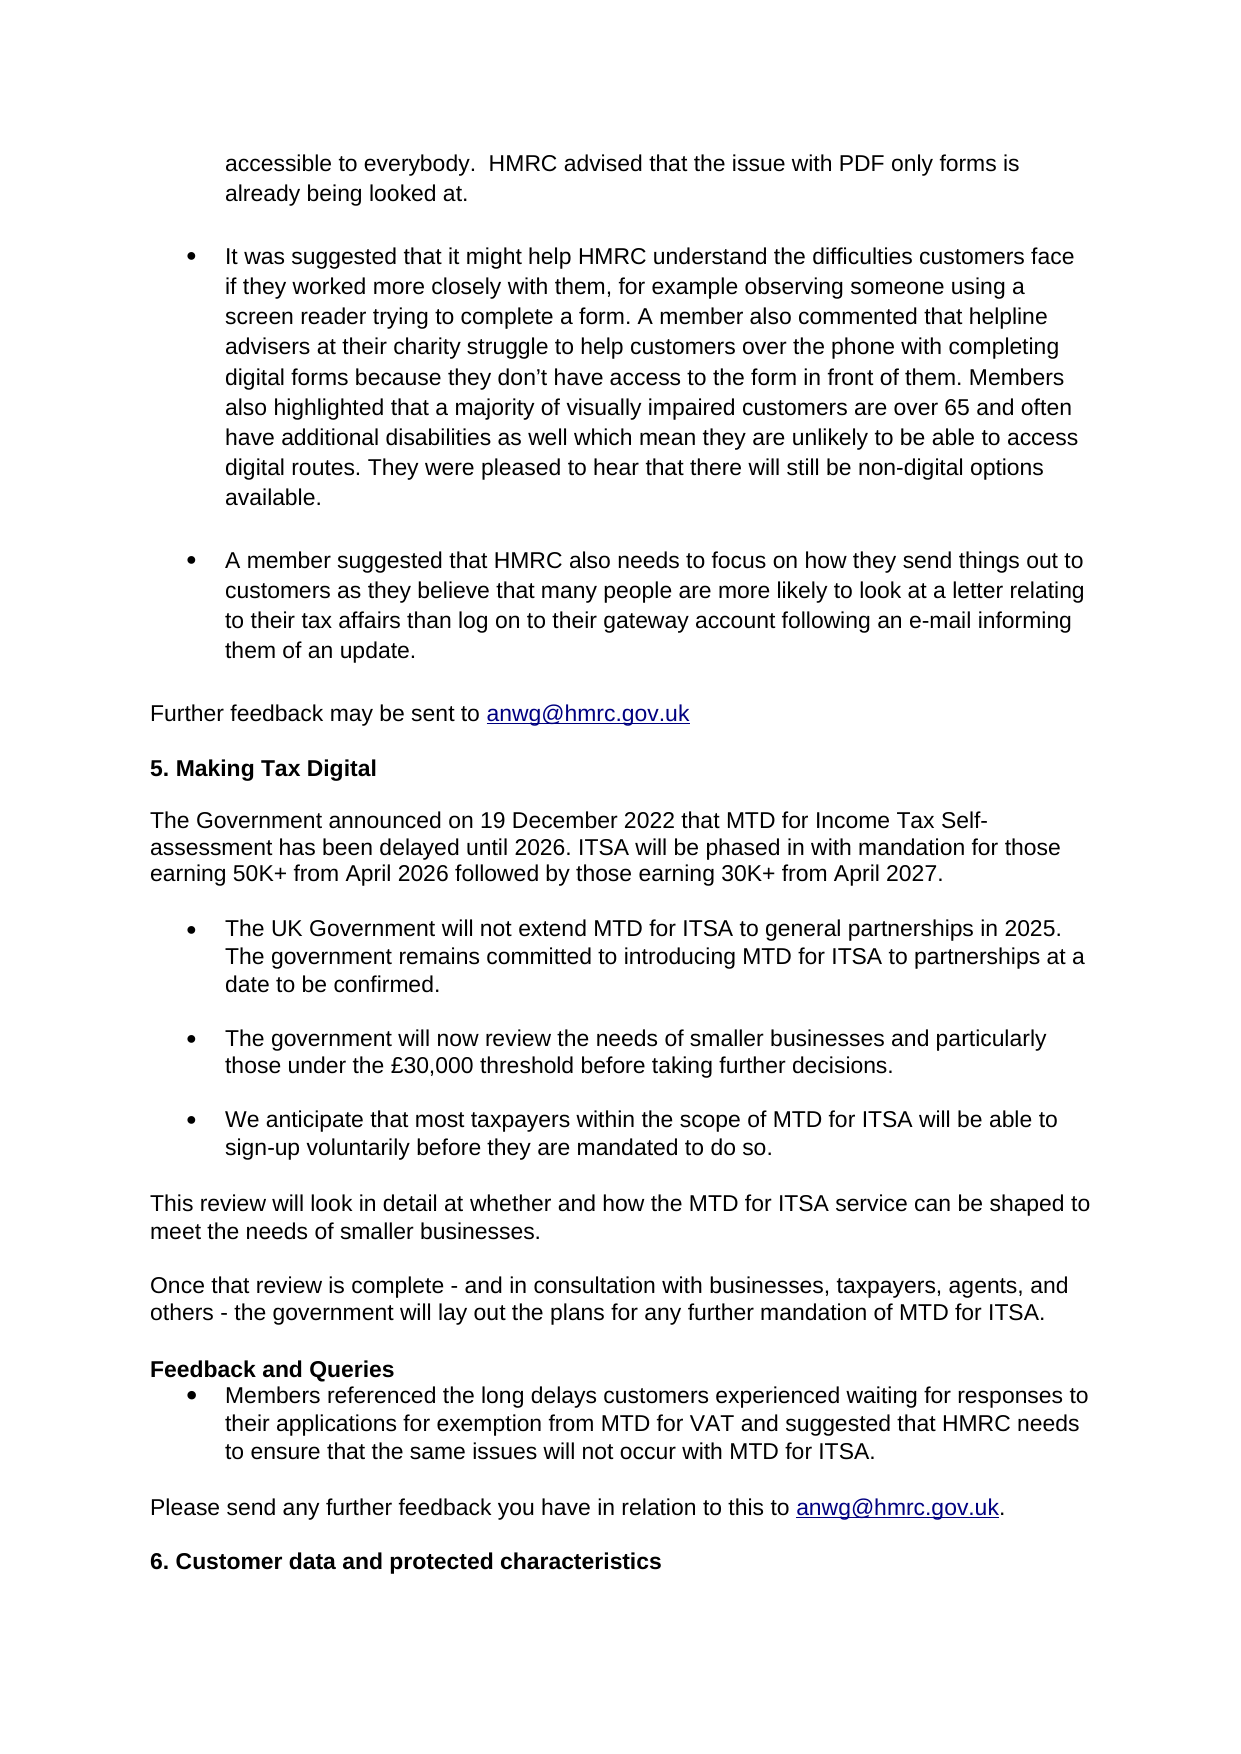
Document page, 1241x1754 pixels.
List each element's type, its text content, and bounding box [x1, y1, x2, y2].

list Members referenced the long delays customers experienced waiting for responses to their applications for exemption from MTD for VAT and suggested that HMRC needs to ensure that the same issues will not occur with MTD for ITSA. [187, 1382, 1090, 1465]
text Once that review is complete - and in consultation with businesses, taxpayers, agents, and others - the government will lay out the plans for any further mandation of MTD for ITSA. [150, 1272, 1090, 1327]
list It was suggested that it might help HMRC understand the difficulties customers face if they worked more closely with them, for example observing someone using a screen reader trying to complete a form. A member also commented that helpline advisers at their charity struggle to help customers over the phone with completing digital forms because they don’t have access to the form in front of them. Members also highlighted that a majority of visually impaired customers are over 65 and often have additional disabilities as well which mean they are unlikely to be able to access digital routes. They were pleased to hear that there will still be non-digital options available. [187, 243, 1090, 511]
text 6. Customer data and protected characteristics [150, 1548, 1090, 1575]
list A member suggested that HMRC also needs to focus on how they send things out to customers as they believe that many people are more likely to look at a letter relating to their tax affairs than log on to their gateway account following an e-mail informing them of an update. [187, 547, 1090, 664]
text Feedback and Queries [150, 1356, 1090, 1382]
text The Government announced on 19 December 2022 that MTD for Income Tax Self-assessment has been delayed until 2026. ITSA will be phased in with mandation for those earning 50K+ from April 2026 followed by those earning 30K+ from April 2027. [150, 807, 1090, 887]
text Please send any further feedback you have in relation to this to anwg@hmrc.gov.uk. [150, 1494, 1090, 1520]
text Further feedback may be sent to anwg@hmrc.gov.uk [150, 700, 1090, 726]
list We anticipate that most taxpayers within the scope of MTD for ITSA will be able to sign-up voluntarily before they are mandated to do so. [187, 1106, 1090, 1161]
list The government will now review the needs of smaller businesses and particularly those under the £30,000 threshold before taking further decisions.​ [187, 1024, 1090, 1080]
list accessible to everybody. HMRC advised that the issue with PDF only forms is already being looked at. [187, 150, 1090, 207]
text ​ [150, 998, 1090, 1024]
text This review will look in detail at whether and how the MTD for ITSA service can be shaped to meet the needs of smaller businesses.​ [150, 1190, 1090, 1245]
list The UK Government will not extend MTD for ITSA to general partnerships in 2025. The government remains committed to introducing MTD for ITSA to partnerships at a date to be confirmed. [187, 915, 1090, 998]
text 5. Making Tax Digital [150, 755, 1090, 781]
text ​ [150, 1245, 1090, 1272]
